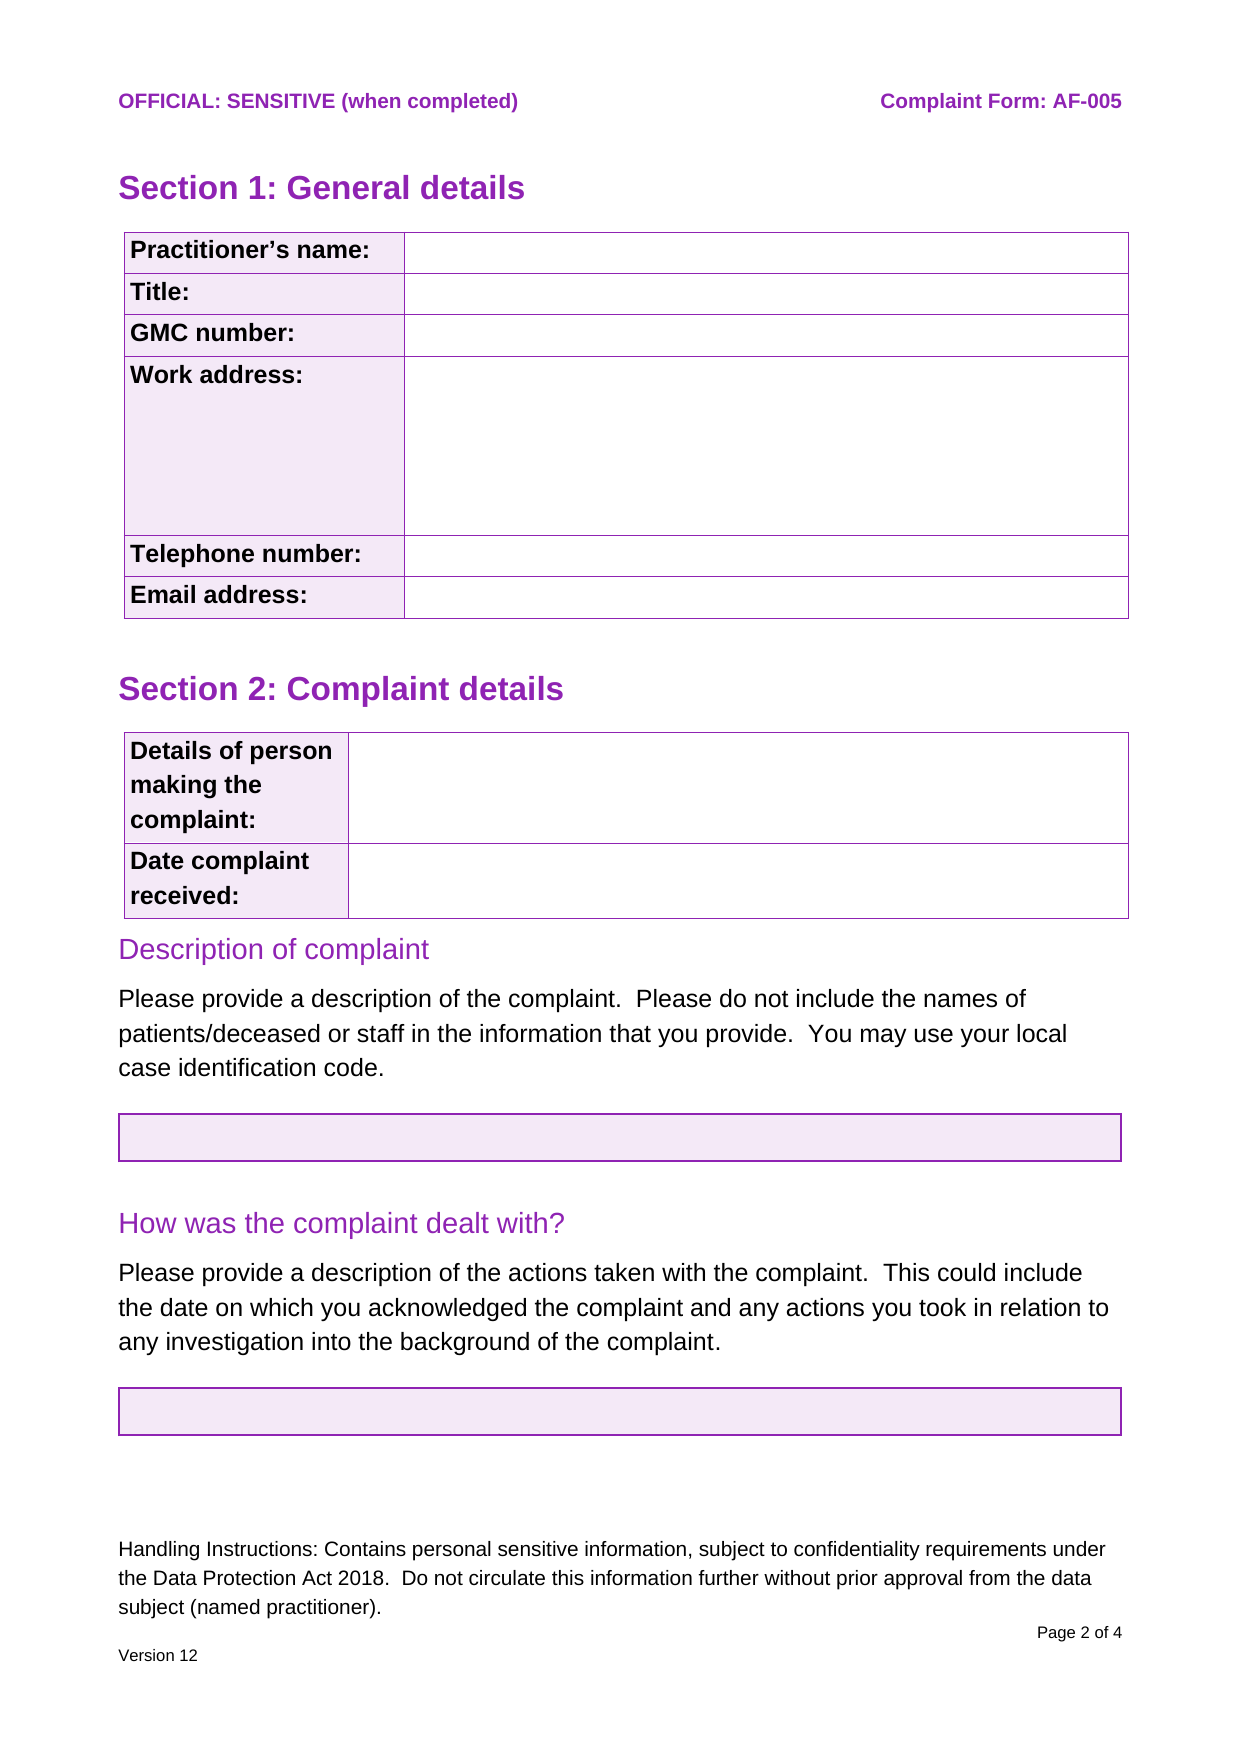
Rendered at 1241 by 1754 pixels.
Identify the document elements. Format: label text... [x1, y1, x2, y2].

table_header Details of person making the complaint: [125, 733, 348, 842]
table_cell GMC number: [125, 315, 404, 356]
subtitle Description of complaint [118, 932, 1122, 965]
table_cell [405, 274, 1128, 314]
text Please provide a description of the complaint. Please do not include the names of patients/deceased or staff in the information that you provide. You may use your local case identification code. [118, 984, 1122, 1082]
subtitle Section 1: General details [118, 168, 1122, 207]
subtitle How was the complaint dealt with? [118, 1206, 1122, 1239]
table_cell [349, 844, 1128, 918]
table_cell Title: [125, 274, 404, 314]
table_cell [405, 577, 1128, 618]
table_cell Email address: [125, 577, 404, 618]
subtitle Section 2: Complaint details [118, 669, 1122, 707]
table_header [349, 733, 1128, 842]
table_cell [405, 536, 1128, 576]
table_cell [405, 357, 1128, 535]
table_cell Telephone number: [125, 536, 404, 576]
table_cell Work address: [125, 357, 404, 535]
table_header [405, 233, 1128, 273]
table_cell [405, 315, 1128, 356]
table_header Practitioner’s name: [125, 233, 404, 273]
table_cell Date complaint received: [125, 844, 348, 918]
text Please provide a description of the actions taken with the complaint. This could include the date on which you acknowledged the complaint and any actions you took in relation to any investigation into the background of the complaint. [118, 1258, 1122, 1356]
